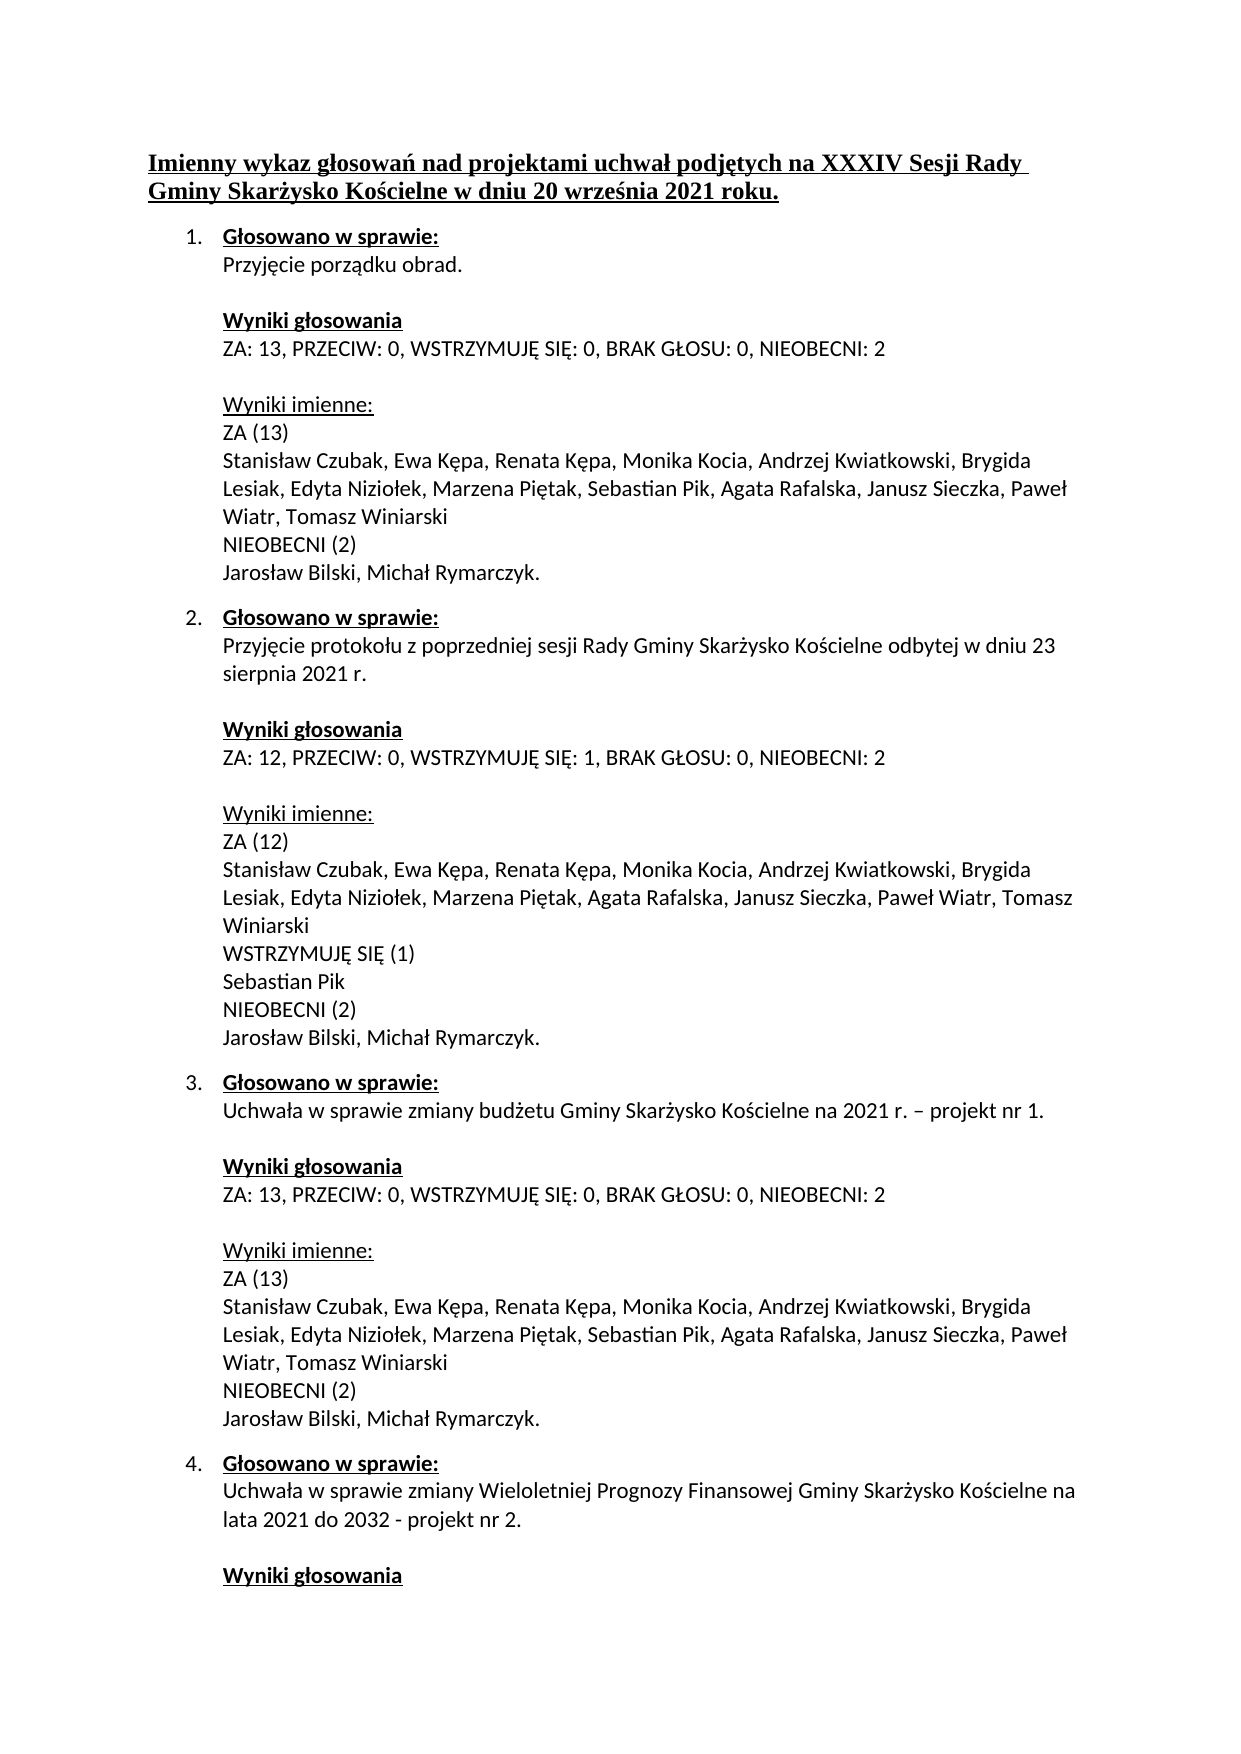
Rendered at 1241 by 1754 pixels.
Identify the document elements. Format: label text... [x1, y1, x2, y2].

list Głosowano w sprawie: Przyjęcie protokołu z poprzedniej sesji Rady Gminy Skarżysko Kościelne odbytej w dniu 23 sierpnia 2021 r. Wyniki głosowania ZA: 12, PRZECIW: 0, WSTRZYMUJĘ SIĘ: 1, BRAK GŁOSU: 0, NIEOBECNI: 2 Wyniki imienne: ZA (12) Stanisław Czubak, Ewa Kępa, Renata Kępa, Monika Kocia, Andrzej Kwiatkowski, Brygida Lesiak, Edyta Niziołek, Marzena Piętak, Agata Rafalska, Janusz Sieczka, Paweł Wiatr, Tomasz Winiarski WSTRZYMUJĘ SIĘ (1) Sebastian Pik NIEOBECNI (2) Jarosław Bilski, Michał Rymarczyk. [185, 603, 1093, 1051]
list Głosowano w sprawie: Uchwała w sprawie zmiany Wieloletniej Prognozy Finansowej Gminy Skarżysko Kościelne na lata 2021 do 2032 - projekt nr 2. Wyniki głosowania [185, 1449, 1093, 1589]
text Imienny wykaz głosowań nad projektami uchwał podjętych na XXXIV Sesji Rady Gminy Skarżysko Kościelne w dniu 20 września 2021 roku. [148, 148, 1093, 205]
list Głosowano w sprawie: Uchwała w sprawie zmiany budżetu Gminy Skarżysko Kościelne na 2021 r. – projekt nr 1. Wyniki głosowania ZA: 13, PRZECIW: 0, WSTRZYMUJĘ SIĘ: 0, BRAK GŁOSU: 0, NIEOBECNI: 2 Wyniki imienne: ZA (13) Stanisław Czubak, Ewa Kępa, Renata Kępa, Monika Kocia, Andrzej Kwiatkowski, Brygida Lesiak, Edyta Niziołek, Marzena Piętak, Sebastian Pik, Agata Rafalska, Janusz Sieczka, Paweł Wiatr, Tomasz Winiarski NIEOBECNI (2) Jarosław Bilski, Michał Rymarczyk. [185, 1068, 1093, 1432]
list Głosowano w sprawie: Przyjęcie porządku obrad. Wyniki głosowania ZA: 13, PRZECIW: 0, WSTRZYMUJĘ SIĘ: 0, BRAK GŁOSU: 0, NIEOBECNI: 2 Wyniki imienne: ZA (13) Stanisław Czubak, Ewa Kępa, Renata Kępa, Monika Kocia, Andrzej Kwiatkowski, Brygida Lesiak, Edyta Niziołek, Marzena Piętak, Sebastian Pik, Agata Rafalska, Janusz Sieczka, Paweł Wiatr, Tomasz Winiarski NIEOBECNI (2) Jarosław Bilski, Michał Rymarczyk. [185, 222, 1093, 586]
